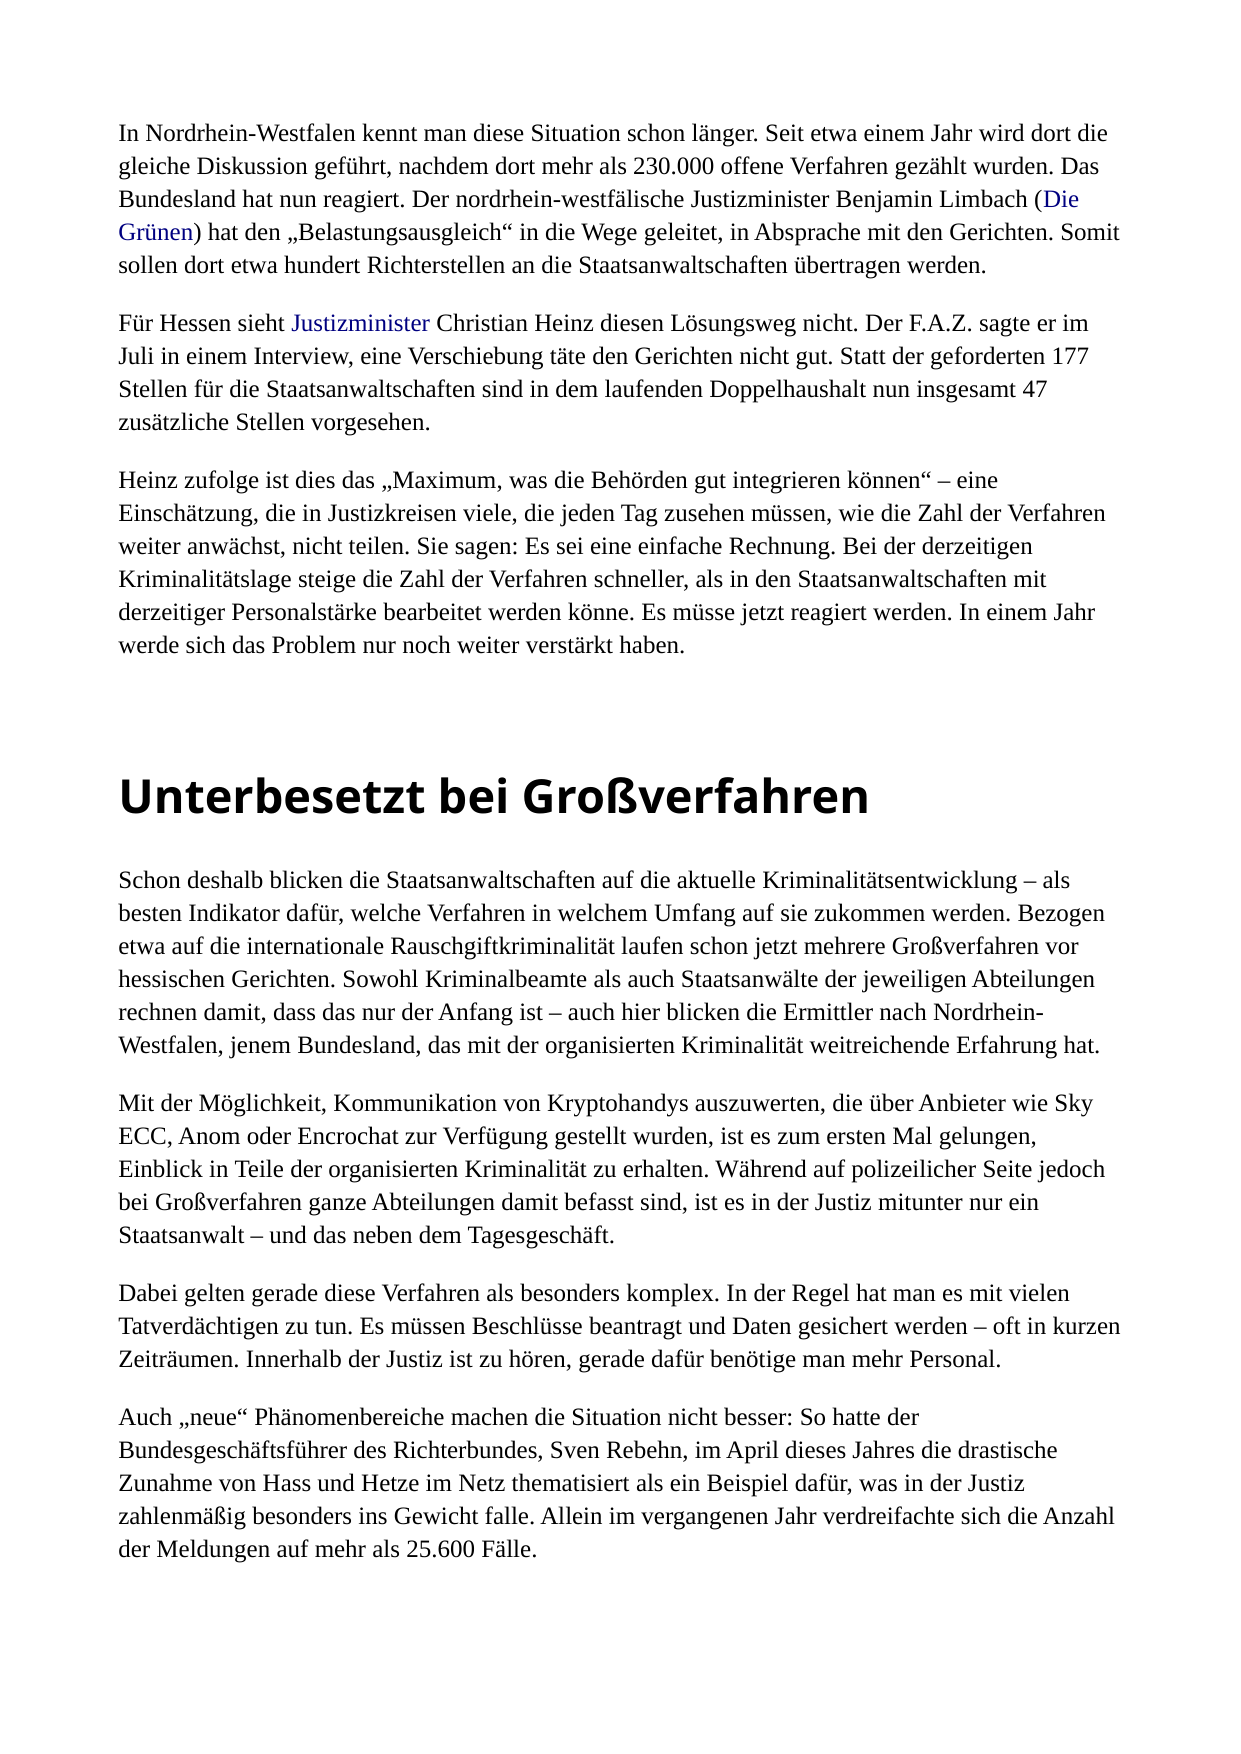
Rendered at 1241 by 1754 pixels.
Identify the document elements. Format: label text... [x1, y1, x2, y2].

text Heinz zufolge ist dies das „Maximum, was die Behörden gut integrieren können“ – eine Einschätzung, die in Justizkreisen viele, die jeden Tag zusehen müssen, wie die Zahl der Verfahren weiter anwächst, nicht teilen. Sie sagen: Es sei eine einfache Rechnung. Bei der derzeitigen Kriminalitätslage steige die Zahl der Verfahren schneller, als in den Staatsanwaltschaften mit derzeitiger Personalstärke bearbeitet werden könne. Es müsse jetzt reagiert werden. In einem Jahr werde sich das Pro­blem nur noch weiter verstärkt haben. [118, 465, 1122, 659]
text Schon deshalb blicken die Staatsanwaltschaften auf die aktuelle Kriminalitätsentwicklung – als besten Indikator dafür, welche Verfahren in welchem Umfang auf sie zukommen werden. Bezogen etwa auf die internationale Rauschgiftkriminalität laufen schon jetzt mehrere Großverfahren vor hessischen Gerichten. Sowohl Kriminalbeamte als auch Staatsanwälte der jeweiligen Abteilungen rechnen damit, dass das nur der Anfang ist – auch hier blicken die Ermittler nach Nordrhein-Westfalen, jenem Bundesland, das mit der organisierten Kriminalität weitreichende Erfahrung hat. [118, 865, 1122, 1059]
text Auch „neue“ Phänomenbereiche machen die Situation nicht besser: So hatte der Bundesgeschäftsführer des Richterbundes, Sven Rebehn, im April dieses Jahres die drastische Zunahme von Hass und Hetze im Netz thematisiert als ein Beispiel dafür, was in der Justiz zahlenmäßig besonders ins Gewicht falle. Allein im vergangenen Jahr verdreifachte sich die Anzahl der Meldungen auf mehr als 25.600 Fälle. [118, 1402, 1122, 1563]
text Dabei gelten gerade diese Verfahren als besonders komplex. In der Regel hat man es mit vielen Tatverdächtigen zu tun. Es müssen Beschlüsse beantragt und Daten gesichert werden – oft in kurzen Zeiträumen. Innerhalb der Justiz ist zu hören, gerade dafür benötige man mehr Personal. [118, 1278, 1122, 1373]
text Mit der Möglichkeit, Kommunikation von Kryptohandys auszuwerten, die über Anbieter wie Sky ECC, Anom oder Encrochat zur Verfügung gestellt wurden, ist es zum ersten Mal gelungen, Einblick in Teile der organisierten Kriminalität zu erhalten. Während auf polizeilicher Seite jedoch bei Großverfahren ganze Abteilungen damit befasst sind, ist es in der Justiz mitunter nur ein Staatsanwalt – und das neben dem Tagesgeschäft. [118, 1088, 1122, 1249]
subtitle Unterbesetzt bei Großverfahren [118, 763, 1122, 827]
text In Nordrhein-Westfalen kennt man diese Situation schon länger. Seit etwa einem Jahr wird dort die gleiche Diskussion geführt, nachdem dort mehr als 230.000 offene Verfahren gezählt wurden. Das Bundesland hat nun reagiert. Der nordrhein-westfälische Justizminister Benjamin Limbach (Die Grünen) hat den „Belastungsausgleich“ in die Wege geleitet, in Absprache mit den Gerichten. Somit sollen dort etwa hundert Richterstellen an die Staatsanwaltschaften übertragen werden. [118, 118, 1122, 279]
text Für Hessen sieht Justizminister Christian Heinz diesen Lösungsweg nicht. Der F.A.Z. sagte er im Juli in einem Interview, eine Verschiebung täte den Gerichten nicht gut. Statt der geforderten 177 Stellen für die Staatsanwaltschaften sind in dem laufenden Doppelhaushalt nun insgesamt 47 zusätzliche Stellen vorgesehen. [118, 308, 1122, 436]
